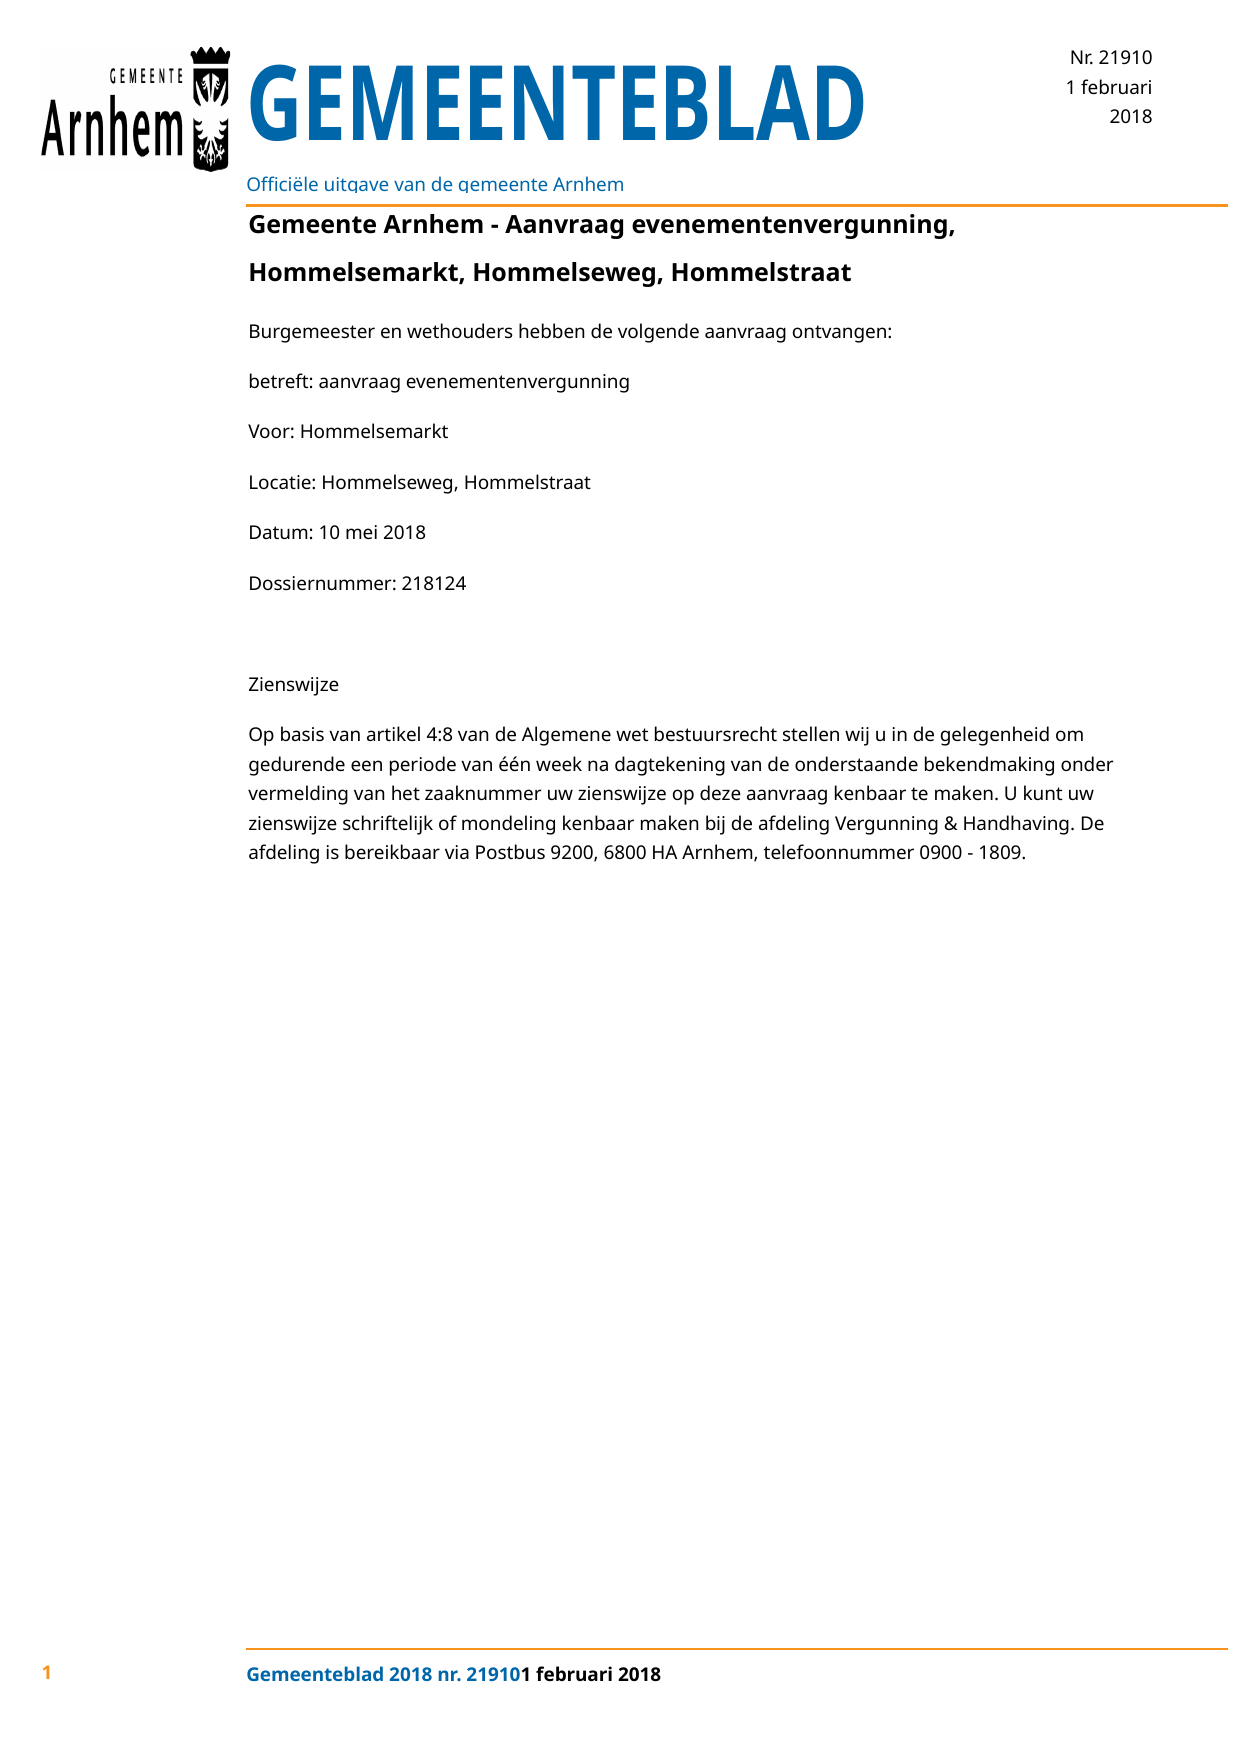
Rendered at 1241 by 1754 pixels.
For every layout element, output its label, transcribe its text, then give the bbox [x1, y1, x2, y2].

text Dossiernummer: 218124 [248, 570, 1152, 596]
text Locatie: Hommelseweg, Hommelstraat [248, 469, 1152, 495]
text betreft: aanvraag evenementenvergunning [248, 368, 1152, 394]
picture [41, 47, 231, 172]
text Op basis van artikel 4:8 van de Algemene wet bestuursrecht stellen wij u in de gelegenheid om gedurende een periode van één week na dagtekening van de onderstaande bekendmaking onder vermelding van het zaaknummer uw zienswijze op deze aanvraag kenbaar te maken. U kunt uw zienswijze schriftelijk of mondeling kenbaar maken bij de afdeling Vergunning & Handhaving. De afdeling is bereikbaar via Postbus 9200, 6800 HA Arnhem, telefoonnummer 0900 - 1809. [248, 721, 1152, 865]
text Datum: 10 mei 2018 [248, 519, 1152, 545]
text Zienswijze [248, 671, 1152, 697]
text Gemeente Arnhem - Aanvraag evenementenvergunning, Hommelsemarkt, Hommelseweg, Hommelstraat [248, 207, 1152, 288]
text Voor: Hommelsemarkt [248, 419, 1152, 444]
text Burgemeester en wethouders hebben de volgende aanvraag ontvangen: [248, 318, 1152, 344]
